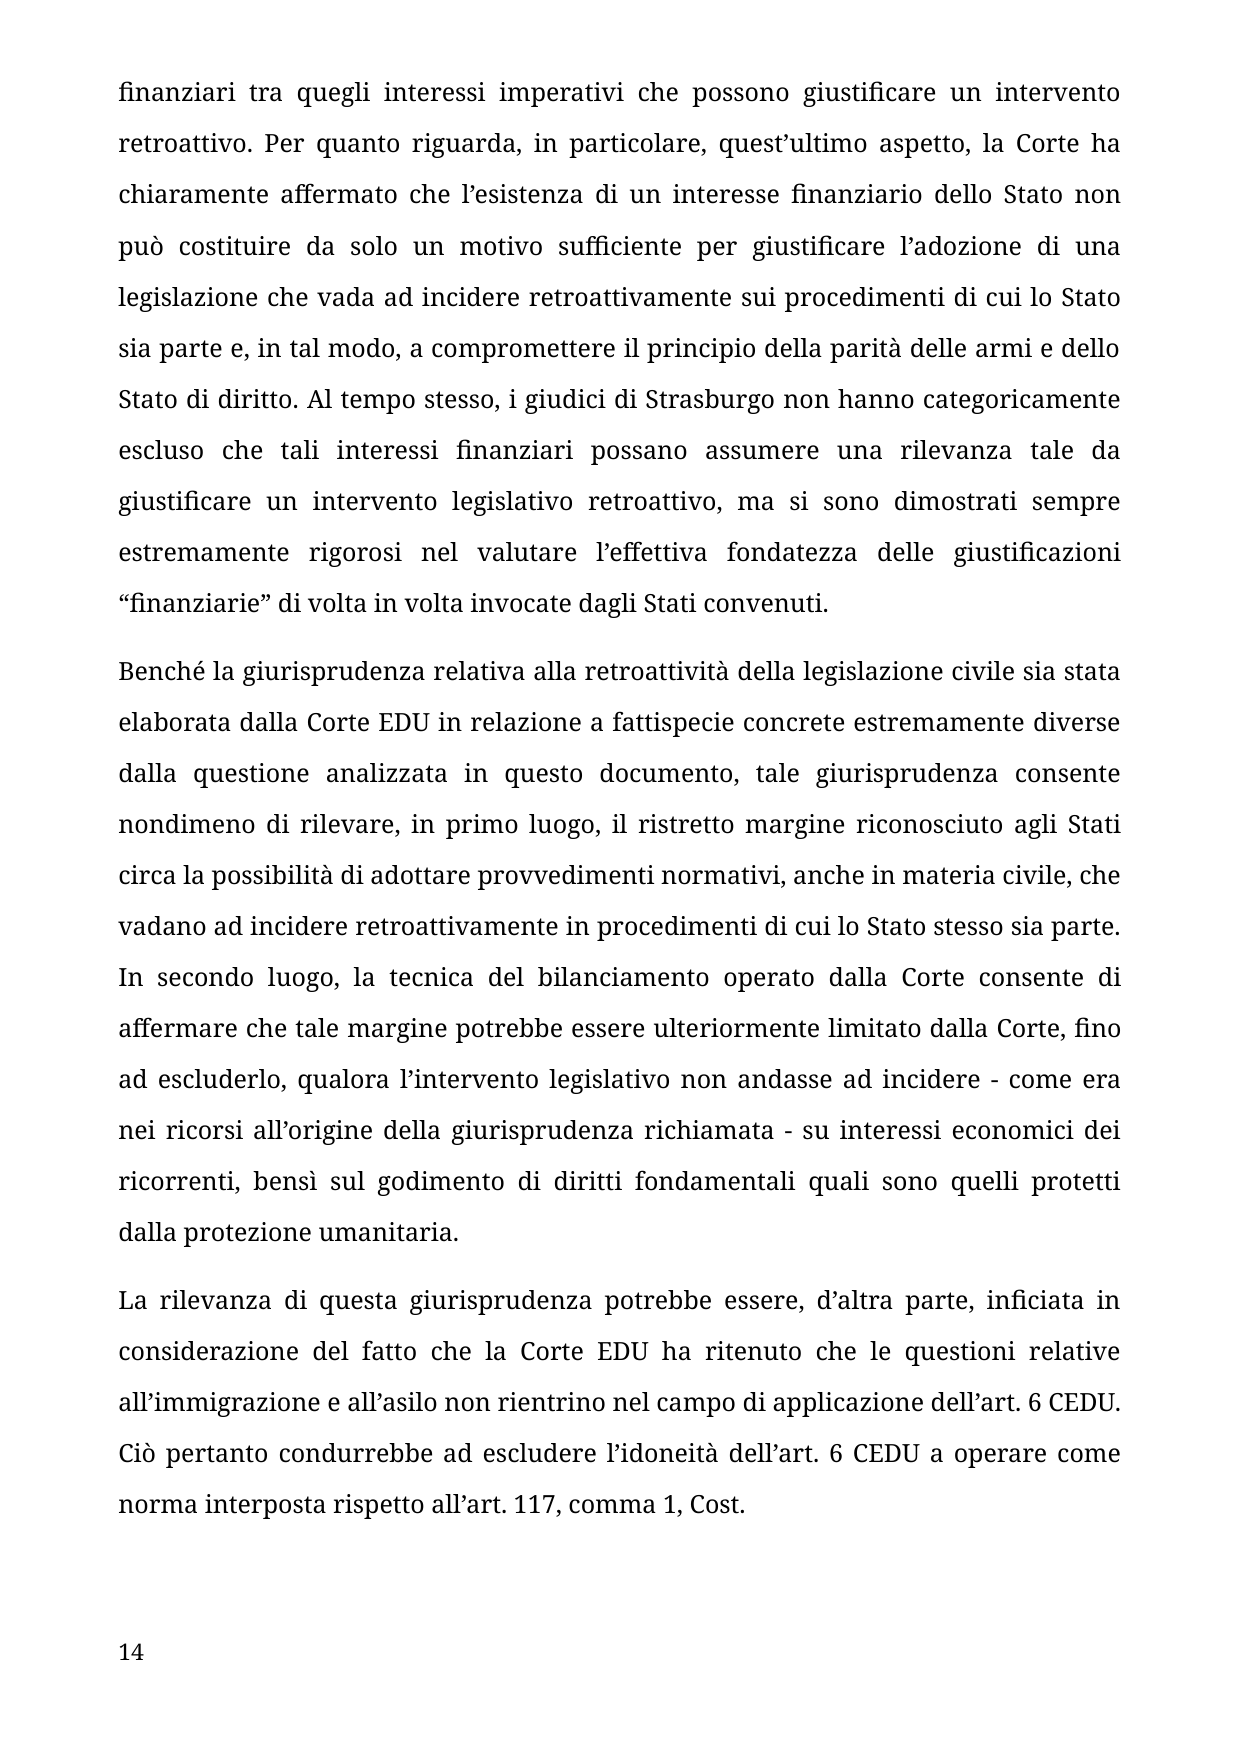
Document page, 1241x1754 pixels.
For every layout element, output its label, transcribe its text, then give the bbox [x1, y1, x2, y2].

text finanziari tra quegli interessi imperativi che possono giustificare un intervento retroattivo. Per quanto riguarda, in particolare, quest’ultimo aspetto, la Corte ha chiaramente affermato che l’esistenza di un interesse finanziario dello Stato non può costituire da solo un motivo sufficiente per giustificare l’adozione di una legislazione che vada ad incidere retroattivamente sui procedimenti di cui lo Stato sia parte e, in tal modo, a compromettere il principio della parità delle armi e dello Stato di diritto. Al tempo stesso, i giudici di Strasburgo non hanno categoricamente escluso che tali interessi finanziari possano assumere una rilevanza tale da giustificare un intervento legislativo retroattivo, ma si sono dimostrati sempre estremamente rigorosi nel valutare l’effettiva fondatezza delle giustificazioni “finanziarie” di volta in volta invocate dagli Stati convenuti. [118, 75, 1122, 619]
text La rilevanza di questa giurisprudenza potrebbe essere, d’altra parte, inficiata in considerazione del fatto che la Corte EDU ha ritenuto che le questioni relative all’immigrazione e all’asilo non rientrino nel campo di applicazione dell’art. 6 CEDU. Ciò pertanto condurrebbe ad escludere l’idoneità dell’art. 6 CEDU a operare come norma interposta rispetto all’art. 117, comma 1, Cost. [118, 1282, 1122, 1521]
text Benché la giurisprudenza relativa alla retroattività della legislazione civile sia stata elaborata dalla Corte EDU in relazione a fattispecie concrete estremamente diverse dalla questione analizzata in questo documento, tale giurisprudenza consente nondimeno di rilevare, in primo luogo, il ristretto margine riconosciuto agli Stati circa la possibilità di adottare provvedimenti normativi, anche in materia civile, che vadano ad incidere retroattivamente in procedimenti di cui lo Stato stesso sia parte. In secondo luogo, la tecnica del bilanciamento operato dalla Corte consente di affermare che tale margine potrebbe essere ulteriormente limitato dalla Corte, fino ad escluderlo, qualora l’intervento legislativo non andasse ad incidere - come era nei ricorsi all’origine della giurisprudenza richiamata - su interessi economici dei ricorrenti, bensì sul godimento di diritti fondamentali quali sono quelli protetti dalla protezione umanitaria. [118, 653, 1122, 1249]
